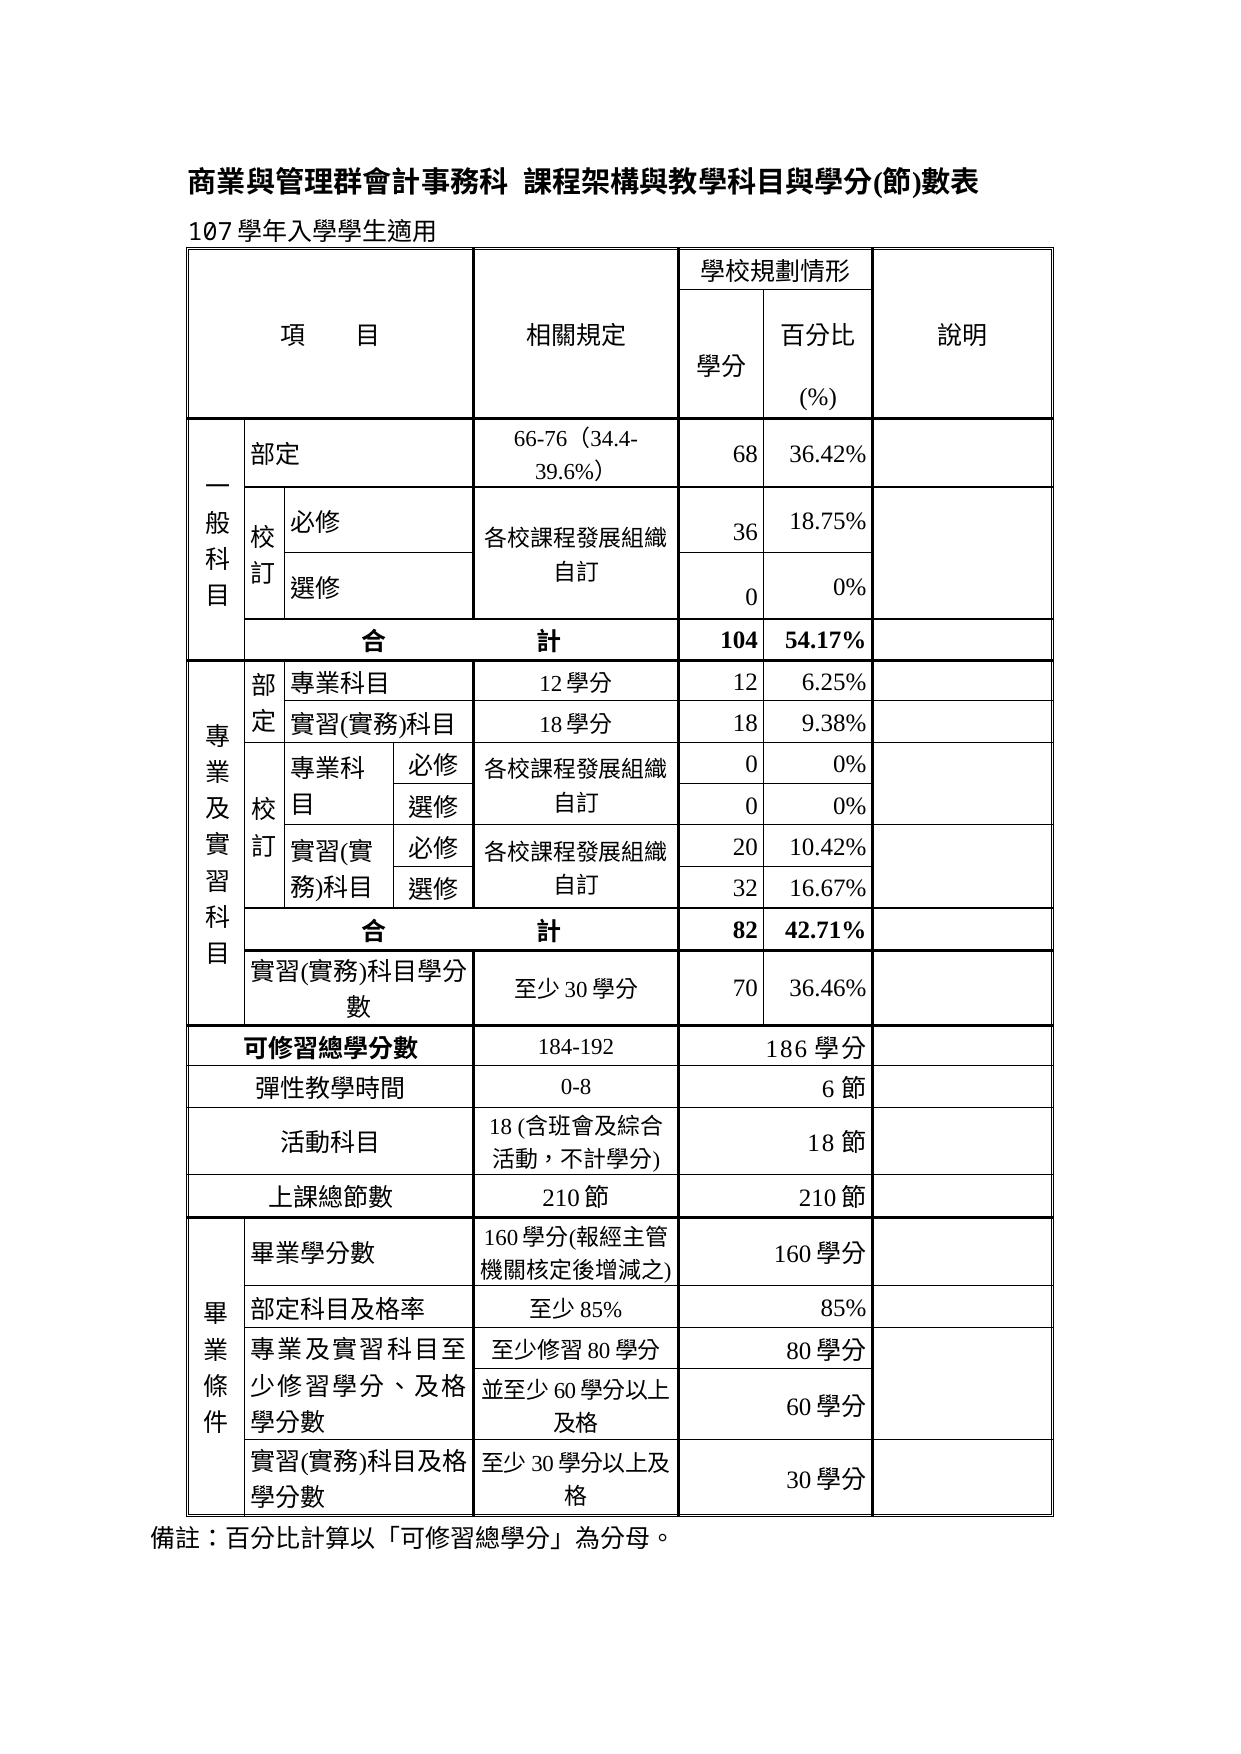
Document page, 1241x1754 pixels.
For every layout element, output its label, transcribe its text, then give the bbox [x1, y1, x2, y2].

table_cell 18節 [680, 1108, 871, 1174]
table_cell 百分比(%) [764, 290, 871, 417]
table_cell 18 (含班會及綜合活動，不計學分) [475, 1108, 677, 1174]
table_cell 6.25% [764, 662, 871, 700]
table_cell [874, 909, 1051, 948]
table_cell [874, 1328, 1051, 1438]
table_cell 0 [680, 743, 763, 783]
table_cell 66-76（34.4-39.6%） [475, 420, 677, 486]
table_cell 36 [680, 488, 763, 552]
table_header 項 目 [189, 250, 472, 417]
table_cell 校訂 [245, 743, 284, 907]
text 商業與管理群會計事務科 課程架構與教學科目與學分(節)數表 [187, 158, 1053, 201]
table_cell 85% [680, 1286, 871, 1327]
table_cell 6節 [680, 1066, 871, 1107]
table_cell 186學分 [680, 1027, 871, 1065]
table_cell 合 計 [245, 620, 677, 659]
table_cell 9.38% [764, 701, 871, 742]
table_cell 12學分 [475, 662, 677, 700]
table_cell [874, 1286, 1051, 1327]
table_cell 學分 [680, 290, 763, 417]
table_cell 畢業學分數 [245, 1219, 472, 1285]
table_cell 0-8 [475, 1066, 677, 1107]
table_cell 一般科目 [189, 420, 244, 659]
table_cell 至少85% [475, 1286, 677, 1327]
table_cell 畢業條件 [189, 1219, 244, 1514]
text 107學年入學學生適用 [187, 211, 1053, 247]
table_cell [874, 1440, 1051, 1514]
table_cell 210節 [475, 1175, 677, 1216]
table_cell 32 [680, 867, 763, 907]
table_cell 實習(實務)科目學分數 [245, 952, 472, 1024]
table_cell 18.75% [764, 488, 871, 552]
table_cell 210節 [680, 1175, 871, 1216]
table_cell 各校課程發展組織自訂 [475, 743, 677, 824]
table_cell 184-192 [475, 1027, 677, 1065]
table_cell 上課總節數 [189, 1175, 472, 1216]
table_cell [874, 701, 1051, 742]
table_header 學校規劃情形 [680, 250, 871, 289]
text 備註：百分比計算以「可修習總學分」為分母。 [150, 1517, 1053, 1555]
table_cell [874, 488, 1051, 618]
table_cell 160學分(報經主管機關核定後增減之) [475, 1219, 677, 1285]
table_cell [874, 1066, 1051, 1107]
table_cell [874, 1108, 1051, 1174]
table_cell 必修 [394, 825, 472, 866]
table_cell 校訂 [245, 488, 284, 618]
table_cell [874, 743, 1051, 824]
table_cell 專業科目 [285, 743, 393, 824]
table_cell 20 [680, 825, 763, 866]
table_cell 160學分 [680, 1219, 871, 1285]
table_cell 36.42% [764, 420, 871, 486]
table_cell 10.42% [764, 825, 871, 866]
table_cell 實習(實務)科目 [285, 825, 393, 907]
table_cell 至少30學分以上及格 [475, 1440, 677, 1514]
table_cell 部定科目及格率 [245, 1286, 472, 1327]
table_cell 30學分 [680, 1440, 871, 1514]
table_cell 70 [680, 952, 763, 1024]
table_cell 42.71% [764, 909, 871, 948]
table_cell 選修 [285, 553, 472, 618]
table_cell 實習(實務)科目 [285, 701, 472, 742]
table_cell 實習(實務)科目及格學分數 [245, 1440, 472, 1514]
table_cell [874, 1175, 1051, 1216]
table_cell 36.46% [764, 952, 871, 1024]
table_cell 並至少60學分以上及格 [475, 1369, 677, 1438]
table_cell 18 [680, 701, 763, 742]
table_cell 合 計 [245, 909, 677, 948]
table_cell 16.67% [764, 867, 871, 907]
table_cell 至少30學分 [475, 952, 677, 1024]
table_cell 18學分 [475, 701, 677, 742]
table_cell 專業及實習科目至少修習學分、及格學分數 [245, 1328, 472, 1438]
table_cell 部定 [245, 662, 284, 742]
table_cell 0% [764, 743, 871, 783]
table_cell 活動科目 [189, 1108, 472, 1174]
table_cell [874, 620, 1051, 659]
table_cell 各校課程發展組織自訂 [475, 488, 677, 618]
table_cell 0% [764, 553, 871, 618]
table_cell 82 [680, 909, 763, 948]
table_cell [874, 825, 1051, 907]
table_cell 68 [680, 420, 763, 486]
table_header 說明 [874, 250, 1051, 417]
table_cell 0 [680, 553, 763, 618]
table_cell 必修 [285, 488, 472, 552]
table_cell [874, 952, 1051, 1024]
table_cell 部定 [245, 420, 472, 486]
table_cell 0 [680, 784, 763, 824]
table_cell 選修 [394, 784, 472, 824]
table_cell [874, 662, 1051, 700]
table_cell 選修 [394, 867, 472, 907]
table_cell 60學分 [680, 1369, 871, 1438]
table_cell 彈性教學時間 [189, 1066, 472, 1107]
table_cell 80學分 [680, 1328, 871, 1368]
table_cell 0% [764, 784, 871, 824]
table_cell 各校課程發展組織自訂 [475, 825, 677, 907]
table_cell 至少修習80學分 [475, 1328, 677, 1368]
table_cell 專業科目 [285, 662, 472, 700]
table_cell 必修 [394, 743, 472, 783]
table_cell 54.17% [764, 620, 871, 659]
table_cell [874, 1219, 1051, 1285]
table_cell 12 [680, 662, 763, 700]
table_cell [874, 1027, 1051, 1065]
table_cell [874, 420, 1051, 486]
table_header 相關規定 [475, 250, 677, 417]
table_cell 專業及實習科目 [189, 662, 244, 1024]
table_cell 104 [680, 620, 763, 659]
table_cell 可修習總學分數 [189, 1027, 472, 1065]
